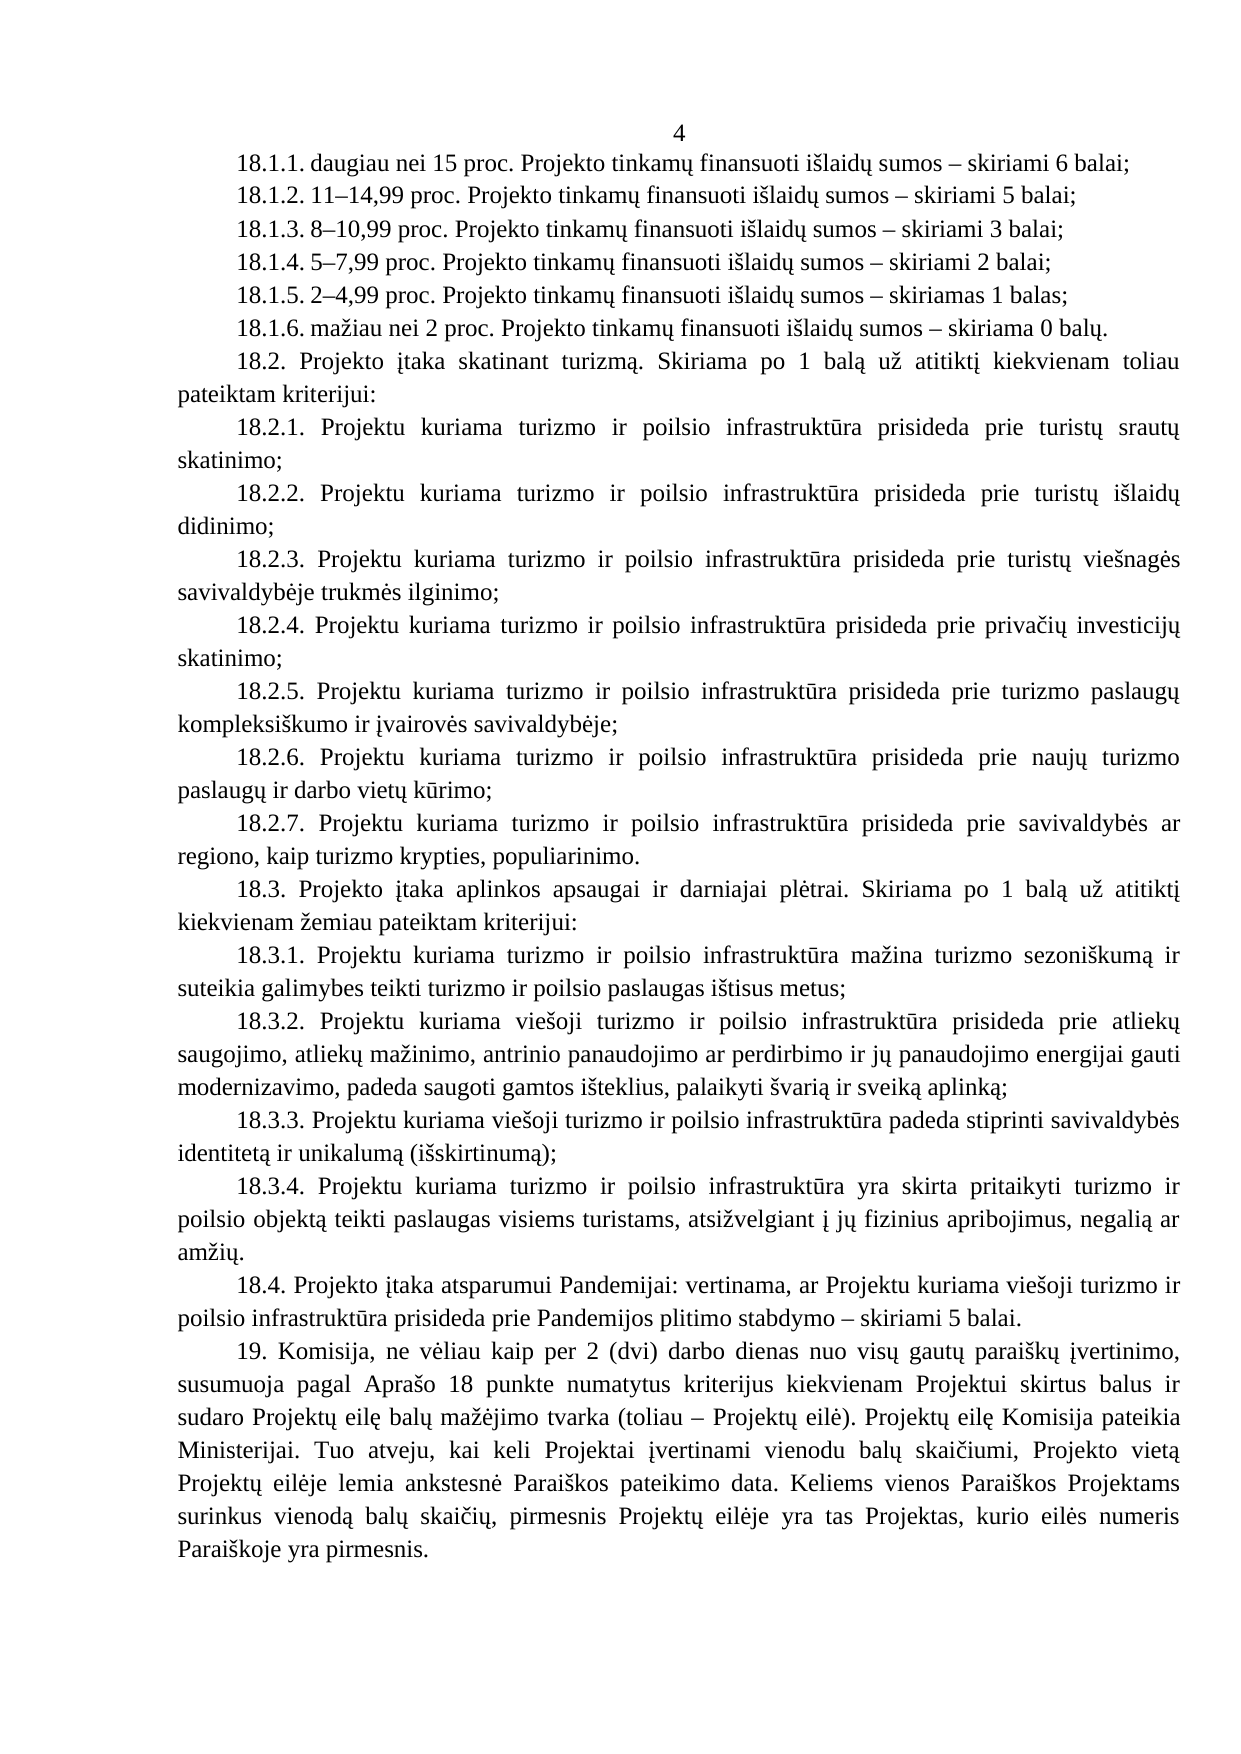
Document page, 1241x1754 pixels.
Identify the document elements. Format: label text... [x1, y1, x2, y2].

text 18.2.4. Projektu kuriama turizmo ir poilsio infrastruktūra prisideda prie privačių investicijų skatinimo; [177, 610, 1181, 672]
text 18.3.3. Projektu kuriama viešoji turizmo ir poilsio infrastruktūra padeda stiprinti savivaldybės identitetą ir unikalumą (išskirtinumą); [177, 1105, 1181, 1167]
text 18.1.2. 11–14,99 proc. Projekto tinkamų finansuoti išlaidų sumos – skiriami 5 balai; [177, 181, 1181, 209]
text 18.3.4. Projektu kuriama turizmo ir poilsio infrastruktūra yra skirta pritaikyti turizmo ir poilsio objektą teikti paslaugas visiems turistams, atsižvelgiant į jų fizinius apribojimus, negalią ar amžių. [177, 1171, 1181, 1266]
text 18.4. Projekto įtaka atsparumui Pandemijai: vertinama, ar Projektu kuriama viešoji turizmo ir poilsio infrastruktūra prisideda prie Pandemijos plitimo stabdymo – skiriami 5 balai. [177, 1270, 1181, 1332]
text 18.1.1. daugiau nei 15 proc. Projekto tinkamų finansuoti išlaidų sumos – skiriami 6 balai; [177, 148, 1181, 176]
text 18.2.2. Projektu kuriama turizmo ir poilsio infrastruktūra prisideda prie turistų išlaidų didinimo; [177, 478, 1181, 539]
text 18.2.5. Projektu kuriama turizmo ir poilsio infrastruktūra prisideda prie turizmo paslaugų kompleksiškumo ir įvairovės savivaldybėje; [177, 676, 1181, 738]
text 18.1.5. 2–4,99 proc. Projekto tinkamų finansuoti išlaidų sumos – skiriamas 1 balas; [177, 280, 1181, 308]
text 19. Komisija, ne vėliau kaip per 2 (dvi) darbo dienas nuo visų gautų paraiškų įvertinimo, susumuoja pagal Aprašo 18 punkte numatytus kriterijus kiekvienam Projektui skirtus balus ir sudaro Projektų eilę balų mažėjimo tvarka (toliau – Projektų eilė). Projektų eilę Komisija pateikia Ministerijai. Tuo atveju, kai keli Projektai įvertinami vienodu balų skaičiumi, Projekto vietą Projektų eilėje lemia ankstesnė Paraiškos pateikimo data. Keliems vienos Paraiškos Projektams surinkus vienodą balų skaičių, pirmesnis Projektų eilėje yra tas Projektas, kurio eilės numeris Paraiškoje yra pirmesnis. [177, 1336, 1181, 1563]
text 18.2.6. Projektu kuriama turizmo ir poilsio infrastruktūra prisideda prie naujų turizmo paslaugų ir darbo vietų kūrimo; [177, 742, 1181, 804]
text 18.2.1. Projektu kuriama turizmo ir poilsio infrastruktūra prisideda prie turistų srautų skatinimo; [177, 412, 1181, 473]
text 18.3.1. Projektu kuriama turizmo ir poilsio infrastruktūra mažina turizmo sezoniškumą ir suteikia galimybes teikti turizmo ir poilsio paslaugas ištisus metus; [177, 940, 1181, 1002]
text 18.2.7. Projektu kuriama turizmo ir poilsio infrastruktūra prisideda prie savivaldybės ar regiono, kaip turizmo krypties, populiarinimo. [177, 808, 1181, 870]
text 18.2.3. Projektu kuriama turizmo ir poilsio infrastruktūra prisideda prie turistų viešnagės savivaldybėje trukmės ilginimo; [177, 544, 1181, 606]
text 18.3. Projekto įtaka aplinkos apsaugai ir darniajai plėtrai. Skiriama po 1 balą už atitiktį kiekvienam žemiau pateiktam kriterijui: [177, 874, 1181, 936]
text 18.1.4. 5–7,99 proc. Projekto tinkamų finansuoti išlaidų sumos – skiriami 2 balai; [177, 247, 1181, 275]
text 18.1.6. mažiau nei 2 proc. Projekto tinkamų finansuoti išlaidų sumos – skiriama 0 balų. [177, 313, 1181, 341]
text 18.2. Projekto įtaka skatinant turizmą. Skiriama po 1 balą už atitiktį kiekvienam toliau pateiktam kriterijui: [177, 346, 1181, 407]
text 18.3.2. Projektu kuriama viešoji turizmo ir poilsio infrastruktūra prisideda prie atliekų saugojimo, atliekų mažinimo, antrinio panaudojimo ar perdirbimo ir jų panaudojimo energijai gauti modernizavimo, padeda saugoti gamtos išteklius, palaikyti švarią ir sveiką aplinką; [177, 1006, 1181, 1101]
text 18.1.3. 8–10,99 proc. Projekto tinkamų finansuoti išlaidų sumos – skiriami 3 balai; [177, 214, 1181, 242]
